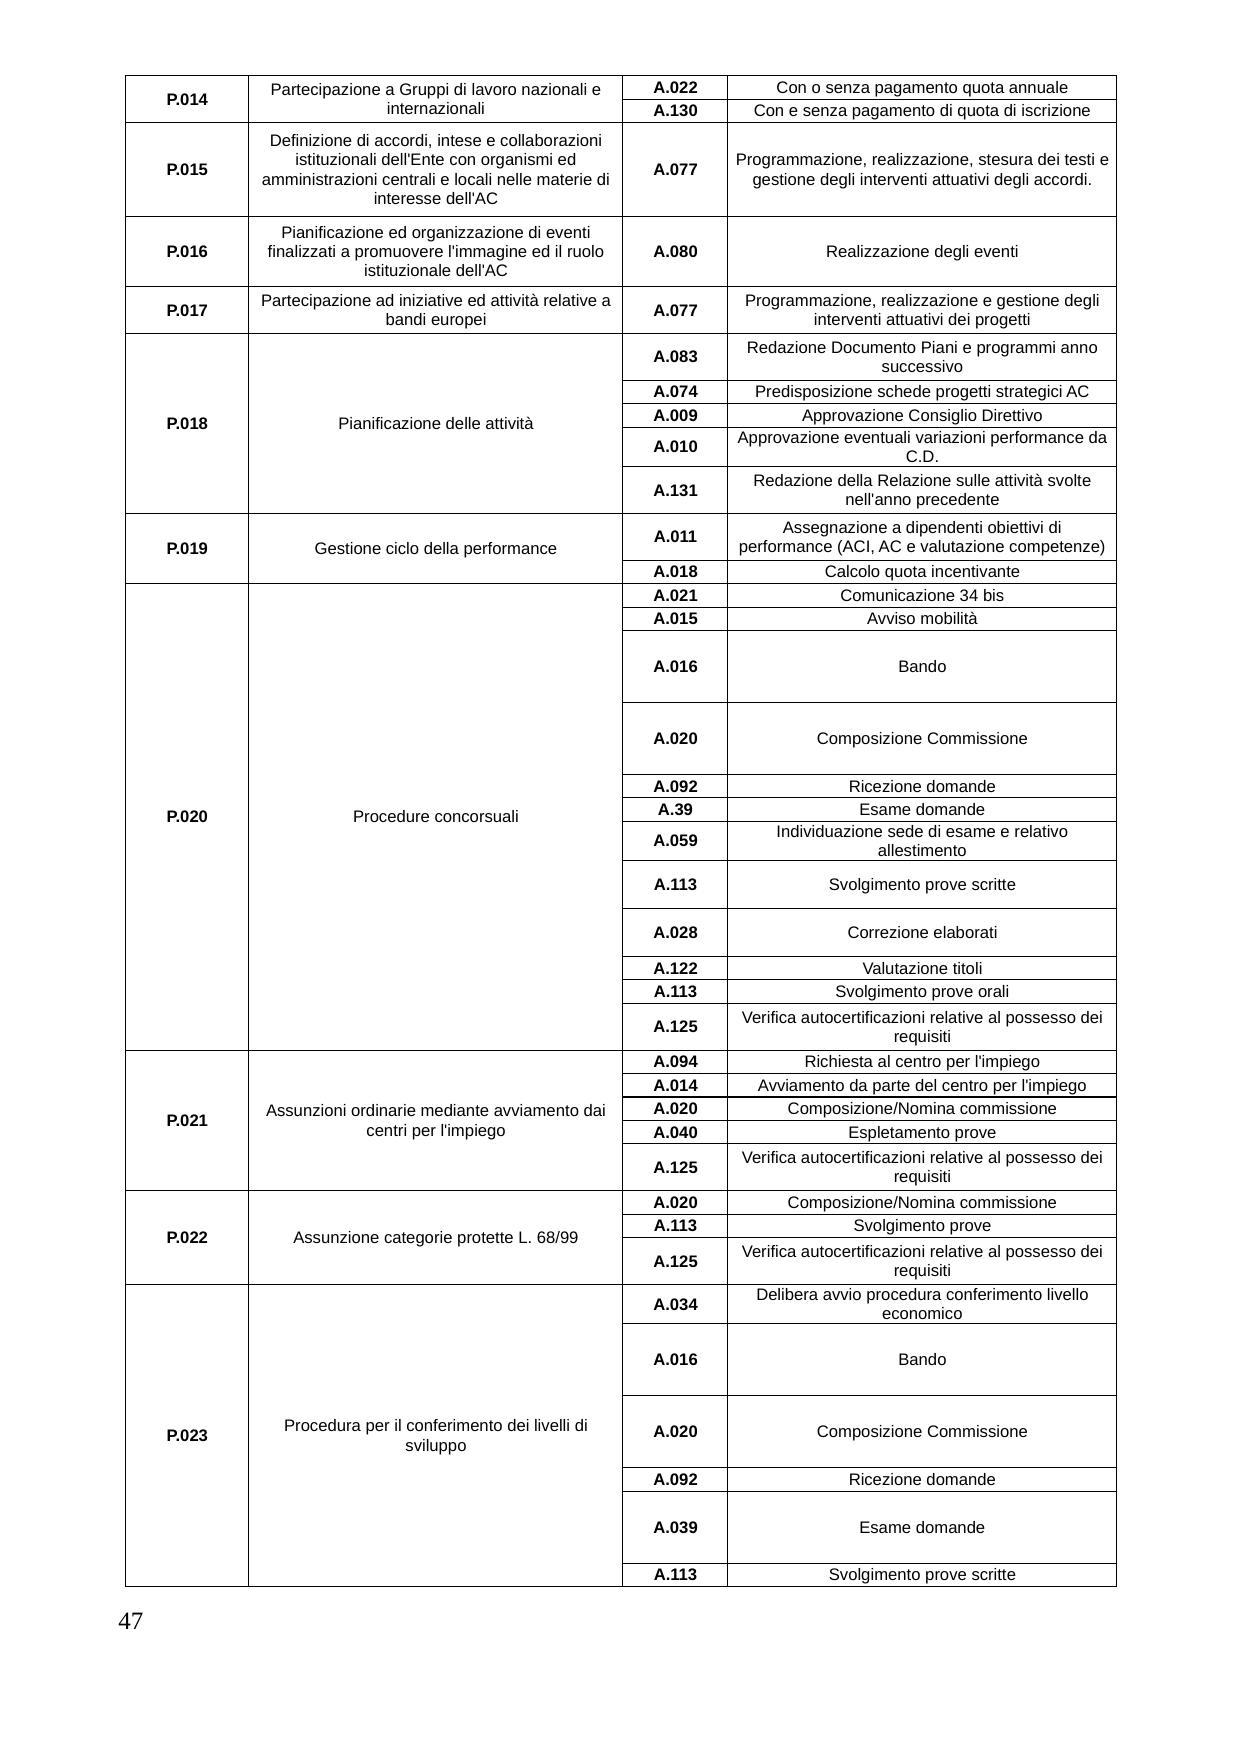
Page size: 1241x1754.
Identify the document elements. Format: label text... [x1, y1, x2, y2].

table_cell A.016 [623, 1324, 727, 1395]
table_cell A.009 [623, 404, 727, 427]
table_cell Predisposizione schede progetti strategici AC [728, 381, 1116, 403]
table_cell Partecipazione a Gruppi di lavoro nazionali e internazionali [249, 76, 622, 122]
table_cell Ricezione domande [728, 1468, 1116, 1491]
table_cell Esame domande [728, 798, 1116, 821]
table_cell A.018 [623, 561, 727, 583]
table_cell A.020 [623, 1396, 727, 1467]
table_cell A.015 [623, 608, 727, 630]
table_cell Composizione/Nomina commissione [728, 1098, 1116, 1120]
table_cell A.125 [623, 1004, 727, 1049]
table_cell Procedura per il conferimento dei livelli di sviluppo [249, 1285, 622, 1586]
table_cell Pianificazione ed organizzazione di eventi finalizzati a promuovere l'immagine ed il ruolo istituzionale dell'AC [249, 217, 622, 286]
table_cell Svolgimento prove orali [728, 980, 1116, 1003]
table_cell Ricezione domande [728, 775, 1116, 797]
table_cell Composizione/Nomina commissione [728, 1191, 1116, 1214]
table_cell A.016 [623, 631, 727, 702]
table_cell P.019 [126, 514, 248, 583]
table_cell A.077 [623, 287, 727, 333]
table_cell A.059 [623, 822, 727, 860]
table_cell Approvazione eventuali variazioni performance da C.D. [728, 428, 1116, 466]
table_cell Calcolo quota incentivante [728, 561, 1116, 583]
table_cell Verifica autocertificazioni relative al possesso dei requisiti [728, 1144, 1116, 1190]
table_cell Assunzioni ordinarie mediante avviamento dai centri per l'impiego [249, 1051, 622, 1190]
table_cell A.083 [623, 334, 727, 380]
table_cell Avviamento da parte del centro per l'impiego [728, 1074, 1116, 1096]
table_cell A.039 [623, 1492, 727, 1562]
table_cell A.130 [623, 100, 727, 122]
table_cell Partecipazione ad iniziative ed attività relative a bandi europei [249, 287, 622, 333]
table_cell A.034 [623, 1285, 727, 1323]
table_cell Verifica autocertificazioni relative al possesso dei requisiti [728, 1238, 1116, 1284]
table_cell A.125 [623, 1238, 727, 1284]
table_cell P.018 [126, 334, 248, 513]
table_cell P.022 [126, 1191, 248, 1284]
table_cell A.125 [623, 1144, 727, 1190]
table_cell Verifica autocertificazioni relative al possesso dei requisiti [728, 1004, 1116, 1049]
table_cell Assunzione categorie protette L. 68/99 [249, 1191, 622, 1284]
table_cell Programmazione, realizzazione, stesura dei testi e gestione degli interventi attuativi degli accordi. [728, 123, 1116, 216]
table_cell Procedure concorsuali [249, 584, 622, 1049]
table_cell A.011 [623, 514, 727, 560]
table_cell Avviso mobilità [728, 608, 1116, 630]
table_cell Richiesta al centro per l'impiego [728, 1051, 1116, 1073]
table_cell A.022 [623, 76, 727, 98]
table_cell A.39 [623, 798, 727, 821]
table_cell P.017 [126, 287, 248, 333]
table_cell A.021 [623, 584, 727, 607]
table_cell Approvazione Consiglio Direttivo [728, 404, 1116, 427]
table_cell Composizione Commissione [728, 703, 1116, 774]
table_cell A.113 [623, 980, 727, 1003]
table_cell A.014 [623, 1074, 727, 1096]
table_cell P.014 [126, 76, 248, 122]
table_cell A.020 [623, 703, 727, 774]
table_cell Con o senza pagamento quota annuale [728, 76, 1116, 98]
table_cell A.020 [623, 1098, 727, 1120]
table_cell Espletamento prove [728, 1121, 1116, 1143]
table_cell Svolgimento prove scritte [728, 861, 1116, 908]
table_cell A.113 [623, 1215, 727, 1237]
table_cell A.080 [623, 217, 727, 286]
table_cell P.016 [126, 217, 248, 286]
table_cell Programmazione, realizzazione e gestione degli interventi attuativi dei progetti [728, 287, 1116, 333]
table_cell Pianificazione delle attività [249, 334, 622, 513]
table_cell Definizione di accordi, intese e collaborazioni istituzionali dell'Ente con organismi ed amministrazioni centrali e locali nelle materie di interesse dell'AC [249, 123, 622, 216]
table_cell A.092 [623, 1468, 727, 1491]
table_cell A.131 [623, 467, 727, 513]
table_cell Redazione Documento Piani e programmi anno successivo [728, 334, 1116, 380]
table_cell P.015 [126, 123, 248, 216]
table_cell Valutazione titoli [728, 957, 1116, 979]
table_cell Con e senza pagamento di quota di iscrizione [728, 100, 1116, 122]
table_cell Correzione elaborati [728, 909, 1116, 956]
table_cell P.021 [126, 1051, 248, 1190]
table_cell A.040 [623, 1121, 727, 1143]
table_cell P.023 [126, 1285, 248, 1586]
table_cell Redazione della Relazione sulle attività svolte nell'anno precedente [728, 467, 1116, 513]
table_cell Composizione Commissione [728, 1396, 1116, 1467]
table_cell A.113 [623, 861, 727, 908]
table_cell A.028 [623, 909, 727, 956]
table_cell Svolgimento prove [728, 1215, 1116, 1237]
table_cell Esame domande [728, 1492, 1116, 1562]
table_cell Svolgimento prove scritte [728, 1564, 1116, 1586]
table_cell Gestione ciclo della performance [249, 514, 622, 583]
table_cell A.113 [623, 1564, 727, 1586]
table_cell A.092 [623, 775, 727, 797]
table_cell A.020 [623, 1191, 727, 1214]
table_cell P.020 [126, 584, 248, 1049]
table_cell A.010 [623, 428, 727, 466]
table_cell A.074 [623, 381, 727, 403]
table_cell A.077 [623, 123, 727, 216]
table_cell Assegnazione a dipendenti obiettivi di performance (ACI, AC e valutazione competenze) [728, 514, 1116, 560]
table_cell Individuazione sede di esame e relativo allestimento [728, 822, 1116, 860]
table_cell A.122 [623, 957, 727, 979]
table_cell Bando [728, 1324, 1116, 1395]
table_cell Delibera avvio procedura conferimento livello economico [728, 1285, 1116, 1323]
table_cell Bando [728, 631, 1116, 702]
table_cell Realizzazione degli eventi [728, 217, 1116, 286]
table_cell Comunicazione 34 bis [728, 584, 1116, 607]
table_cell A.094 [623, 1051, 727, 1073]
